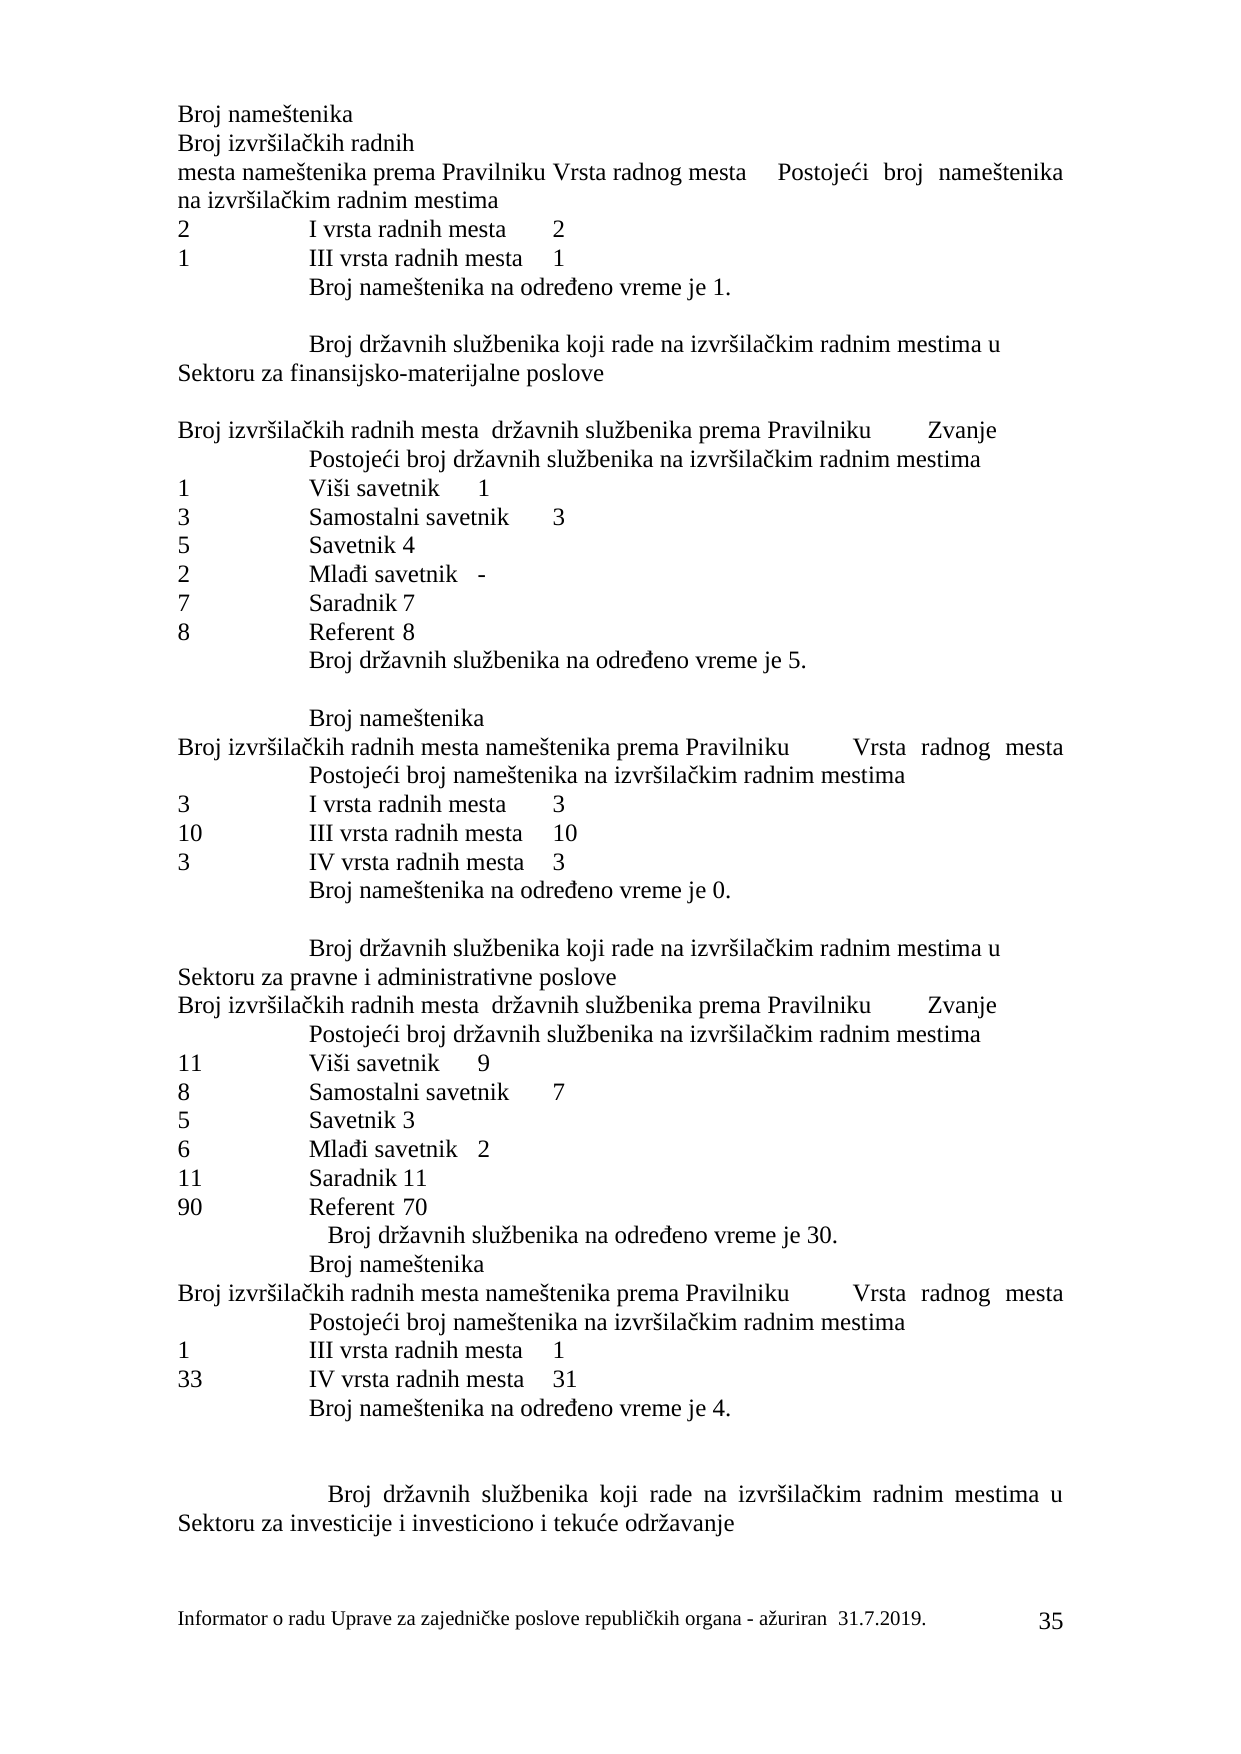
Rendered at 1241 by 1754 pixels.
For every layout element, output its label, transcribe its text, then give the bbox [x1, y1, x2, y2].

text mesta nameštenika prema Pravilniku Vrsta radnog mesta Postojeći broj nameštenika na izvršilačkim radnim mestima [177, 157, 1063, 214]
text Broj državnih službenika na određeno vreme je 5. [177, 645, 1063, 674]
text Broj nameštenika na određeno vreme je 1. [177, 272, 1063, 300]
text Sektoru za pravne i administrativne poslove [177, 962, 1063, 990]
text 1 III vrsta radnih mesta 1 [177, 243, 1063, 272]
text Broj izvršilačkih radnih [177, 128, 1063, 157]
text 5 Savetnik 3 [177, 1105, 1063, 1134]
text 3 Samostalni savetnik 3 [177, 502, 1063, 530]
text Broj nameštenika na određeno vreme je 0. [177, 875, 1063, 904]
text 7 Saradnik 7 [177, 588, 1063, 617]
text Broj izvršilačkih radnih mesta nameštenika prema Pravilniku Vrsta radnog mesta Postojeći broj nameštenika na izvršilačkim radnim mestima [177, 732, 1063, 789]
text 3 IV vrsta radnih mesta 3 [177, 847, 1063, 875]
text Broj državnih službenika koji rade na izvršilačkim radnim mestima u Sektoru za investicije i investiciono i tekuće održavanje [177, 1479, 1063, 1537]
text Sektoru za finansijsko-materijalne poslove [177, 358, 1063, 387]
text 11 Viši savetnik 9 [177, 1048, 1063, 1077]
text Broj izvršilačkih radnih mesta nameštenika prema Pravilniku Vrsta radnog mesta Postojeći broj nameštenika na izvršilačkim radnim mestima [177, 1278, 1063, 1335]
text 8 Referent 8 [177, 617, 1063, 645]
text 10 III vrsta radnih mesta 10 [177, 818, 1063, 847]
text Broj državnih službenika koji rade na izvršilačkim radnim mestima u [177, 933, 1063, 962]
text Broj državnih službenika koji rade na izvršilačkim radnim mestima u [177, 329, 1063, 358]
text 8 Samostalni savetnik 7 [177, 1077, 1063, 1105]
text 1 III vrsta radnih mesta 1 [177, 1335, 1063, 1364]
text Broj izvršilačkih radnih mesta državnih službenika prema Pravilniku Zvanje Postojeći broj državnih službenika na izvršilačkim radnim mestima [177, 415, 1063, 473]
text Broj izvršilačkih radnih mesta državnih službenika prema Pravilniku Zvanje Postojeći broj državnih službenika na izvršilačkim radnim mestima [177, 990, 1063, 1048]
text Broj državnih službenika na određeno vreme je 30. [177, 1220, 1063, 1249]
text 6 Mlađi savetnik 2 [177, 1134, 1063, 1163]
text Broj nameštenika [177, 703, 1063, 732]
text 2 Mlađi savetnik - [177, 559, 1063, 588]
text 5 Savetnik 4 [177, 530, 1063, 559]
text 90 Referent 70 [177, 1192, 1063, 1220]
text 11 Saradnik 11 [177, 1163, 1063, 1192]
text Broj nameštenika [177, 99, 1063, 128]
text 2 I vrsta radnih mesta 2 [177, 214, 1063, 243]
text Broj nameštenika [177, 1249, 1063, 1278]
text Broj nameštenika na određeno vreme je 4. [177, 1393, 1063, 1422]
text 33 IV vrsta radnih mesta 31 [177, 1364, 1063, 1393]
text 1 Viši savetnik 1 [177, 473, 1063, 502]
text 3 I vrsta radnih mesta 3 [177, 789, 1063, 818]
